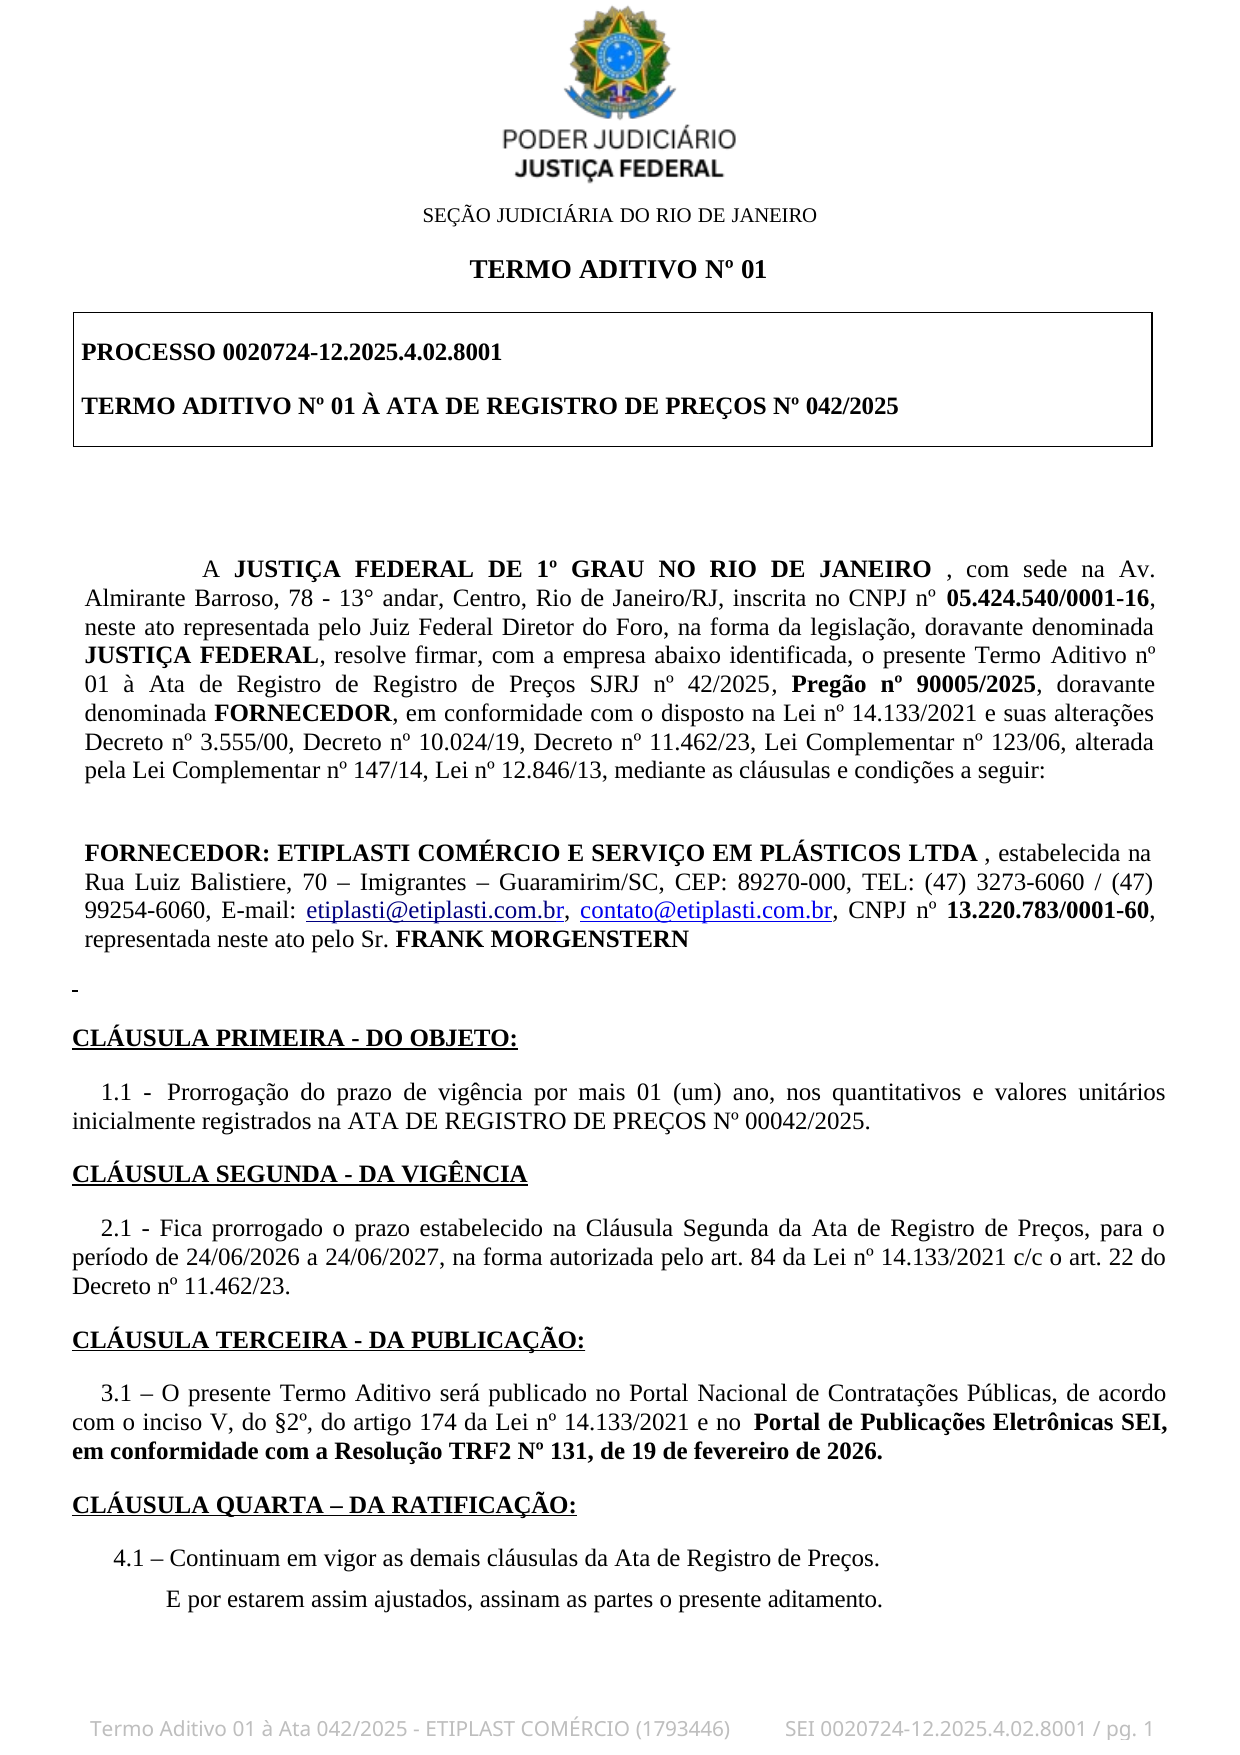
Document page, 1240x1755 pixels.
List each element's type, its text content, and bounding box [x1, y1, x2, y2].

subtitle CLÁUSULA SEGUNDA - DA VIGÊNCIA [72, 1159, 1181, 1188]
text 3.1 – O presente Termo Aditivo será publicado no Portal Nacional de Contratações Públicas, de acordo com o inciso V, do §2º, do artigo 174 da Lei nº 14.133/2021 e no Portal de Publicações Eletrônicas SEI, em conformidade com a Resolução TRF2 Nº 131, de 19 de fevereiro de 2026. [72, 1378, 1168, 1465]
text SEÇÃO JUDICIÁRIA DO RIO DE JANEIRO [61, 203, 1178, 227]
text Rua Luiz Balistiere, 70 – Imigrantes – Guaramirim/SC, CEP: 89270-000, TEL: (47) 3273-6060 / (47) 99254-6060, E-mail: etiplasti@etiplasti.com.br, contato@etiplasti.com.br, CNPJ nº 13.220.783/0001-60, representada neste ato pelo Sr. FRANK MORGENSTERN [84, 867, 1155, 953]
text TERMO ADITIVO Nº 01 À ATA DE REGISTRO DE PREÇOS Nº 042/2025 [81, 391, 1151, 420]
text 1.1 - Prorrogação do prazo de vigência por mais 01 (um) ano, nos quantitativos e valores unitários inicialmente registrados na ATA DE REGISTRO DE PREÇOS Nº 00042/2025. [72, 1077, 1168, 1134]
text FORNECEDOR: ETIPLASTI COMÉRCIO E SERVIÇO EM PLÁSTICOS LTDA , estabelecida na [84, 838, 1181, 867]
text PROCESSO 0020724-12.2025.4.02.8001 [81, 337, 1151, 366]
text TERMO ADITIVO Nº 01 [59, 253, 1178, 285]
subtitle CLÁUSULA QUARTA – DA RATIFICAÇÃO: [72, 1490, 1181, 1518]
text 2.1 - Fica prorrogado o prazo estabelecido na Cláusula Segunda da Ata de Registro de Preços, para o período de 24/06/2026 a 24/06/2027, na forma autorizada pelo art. 84 da Lei nº 14.133/2021 c/c o art. 22 do Decreto nº 11.462/23. [72, 1213, 1167, 1299]
subtitle CLÁUSULA PRIMEIRA - DO OBJETO: [72, 1023, 1181, 1052]
subtitle CLÁUSULA TERCEIRA - DA PUBLICAÇÃO: [72, 1325, 1181, 1353]
text A JUSTIÇA FEDERAL DE 1º GRAU NO RIO DE JANEIRO , com sede na Av. Almirante Barroso, 78 - 13° andar, Centro, Rio de Janeiro/RJ, inscrita no CNPJ nº 05.424.540/0001-16, neste ato representada pelo Juiz Federal Diretor do Foro, na forma da legislação, doravante denominada JUSTIÇA FEDERAL, resolve firmar, com a empresa abaixo identificada, o presente Termo Aditivo nº 01 à Ata de Registro de Registro de Preços SJRJ nº 42/2025, Pregão nº 90005/2025, doravante denominada FORNECEDOR, em conformidade com o disposto na Lei nº 14.133/2021 e suas alterações Decreto nº 3.555/00, Decreto nº 10.024/19, Decreto nº 11.462/23, Lei Complementar nº 123/06, alterada pela Lei Complementar nº 147/14, Lei nº 12.846/13, mediante as cláusulas e condições a seguir: [84, 554, 1156, 784]
text 4.1 – Continuam em vigor as demais cláusulas da Ata de Registro de Preços. E por estarem assim ajustados, assinam as partes o presente aditamento. [113, 1543, 893, 1613]
